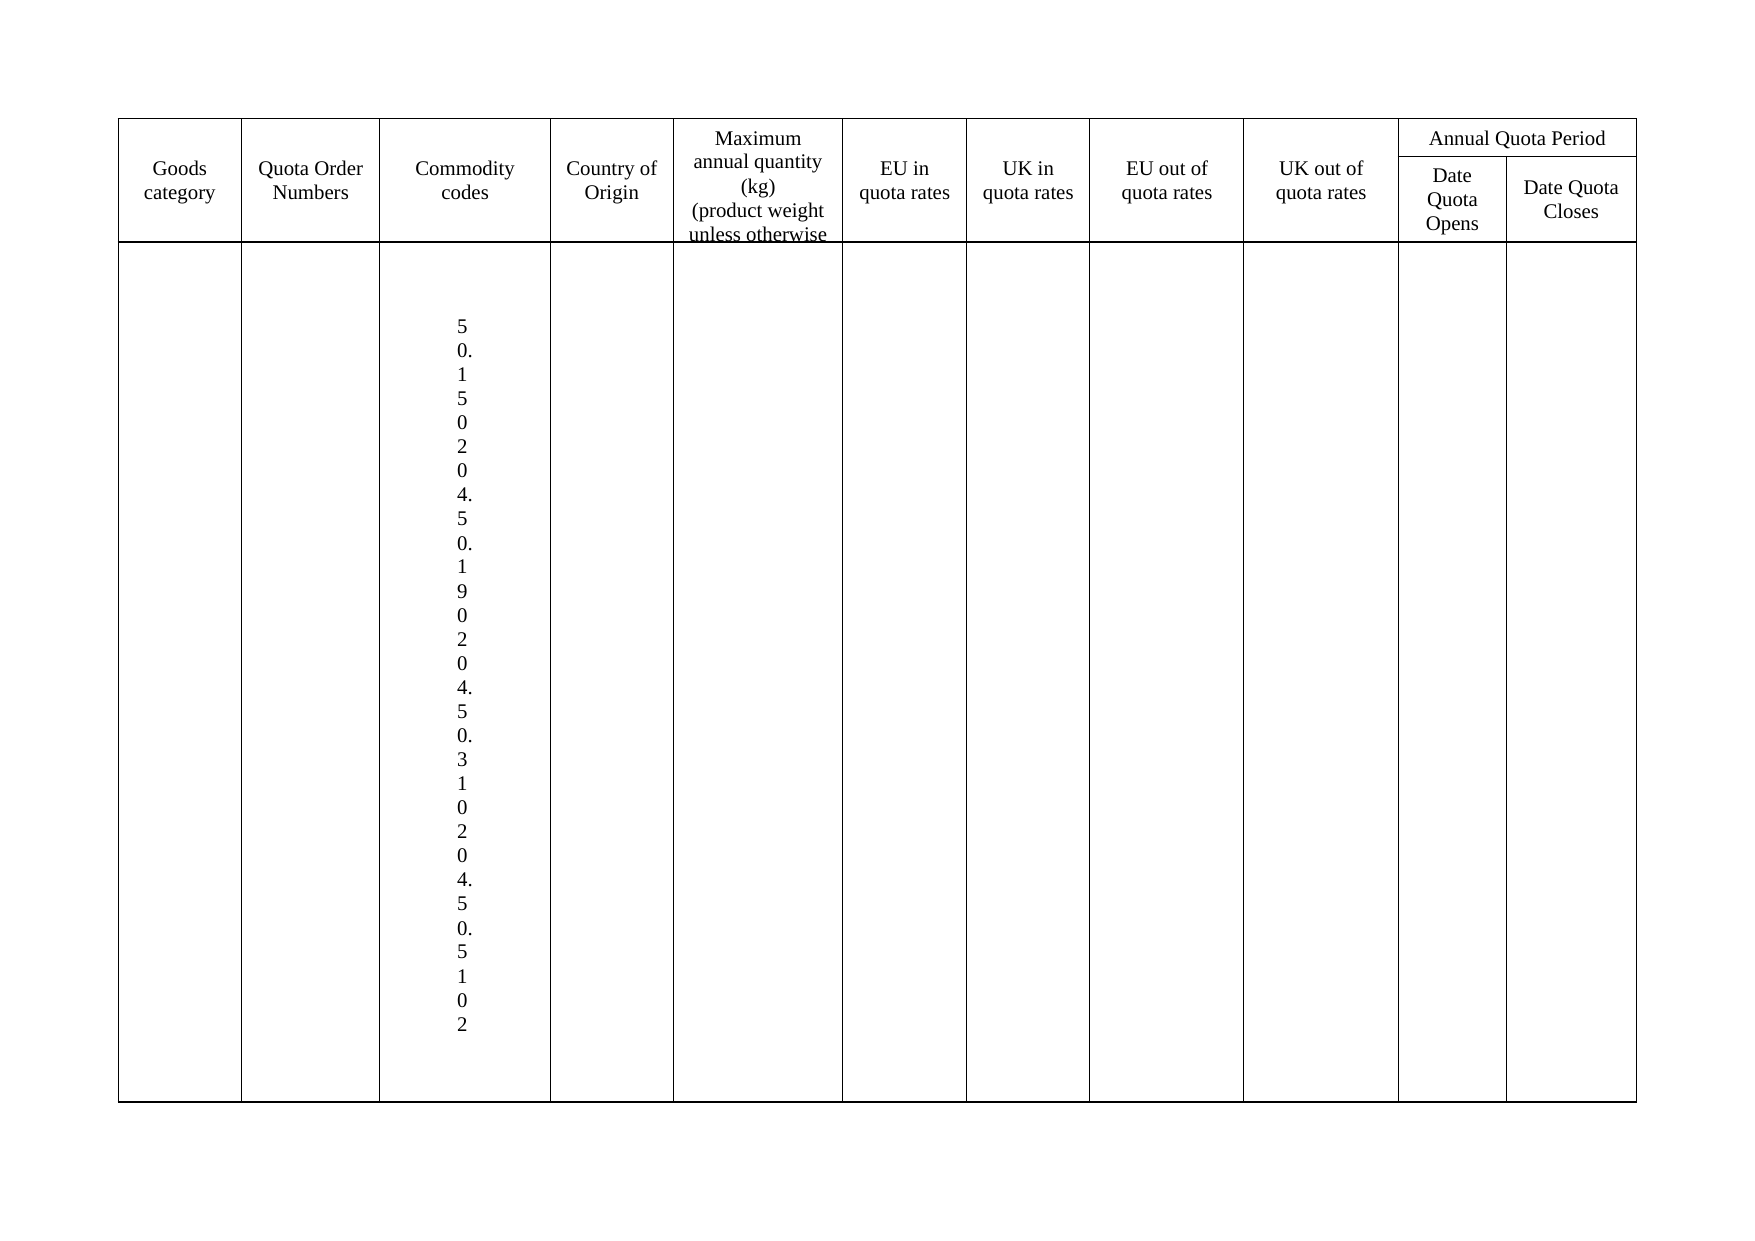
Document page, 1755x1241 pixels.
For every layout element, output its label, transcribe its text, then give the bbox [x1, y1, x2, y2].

table_header Quota Order Numbers [242, 119, 379, 241]
table_header Commodity codes [380, 119, 550, 241]
table_header Maximum annual quantity (kg) (product weight unless otherwise specified) [674, 119, 842, 241]
table_header EU in quota rates [843, 119, 966, 241]
table_cell 50.15 0204.50.19 0204.50.31 0204.50.51 02 [380, 243, 550, 1101]
table_cell [551, 243, 673, 1101]
table_cell [1507, 243, 1636, 1101]
table_cell [674, 243, 842, 1101]
table_cell Date Quota Opens [1399, 157, 1506, 241]
table_header UK in quota rates [967, 119, 1089, 241]
table_cell [1399, 243, 1506, 1101]
table_cell [119, 243, 241, 1101]
table_cell [1244, 243, 1398, 1101]
table_cell [843, 243, 966, 1101]
table_cell Date Quota Closes [1507, 157, 1636, 241]
table_cell [967, 243, 1089, 1101]
table_header Goods category [119, 119, 241, 241]
table_header Annual Quota Period [1399, 119, 1636, 156]
table_header Country of Origin [551, 119, 673, 241]
table_cell [1090, 243, 1243, 1101]
table_header EU out of quota rates [1090, 119, 1243, 241]
table_header UK out of quota rates [1244, 119, 1398, 241]
table_cell [242, 243, 379, 1101]
